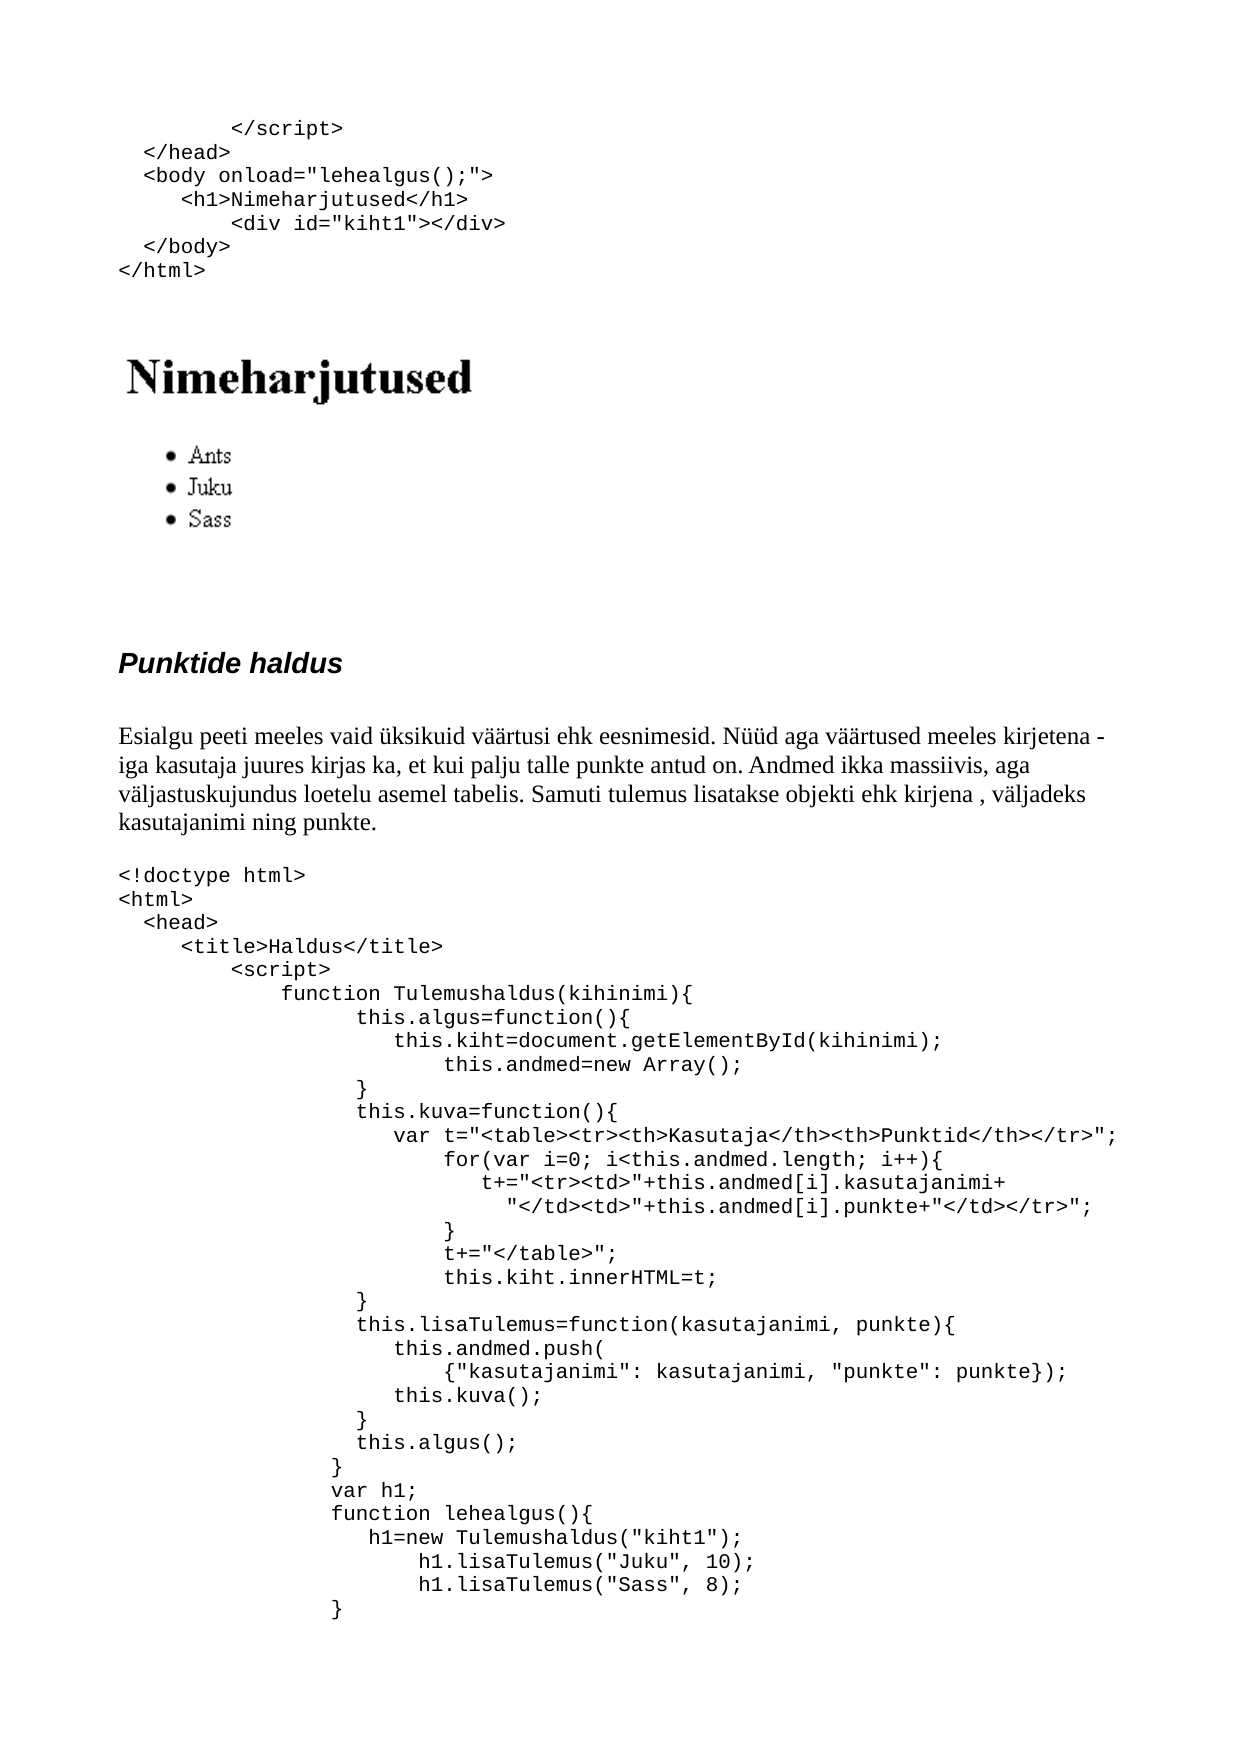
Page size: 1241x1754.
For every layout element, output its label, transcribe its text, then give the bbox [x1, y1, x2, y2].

text } [118, 1078, 1122, 1101]
text <body onload="lehealgus();"> [118, 165, 1122, 189]
text "</td><td>"+this.andmed[i].punkte+"</td></tr>"; [118, 1196, 1122, 1219]
text this.algus=function(){ [118, 1007, 1122, 1030]
text this.algus(); [118, 1432, 1122, 1456]
text this.andmed=new Array(); [118, 1054, 1122, 1078]
text } [118, 1456, 1122, 1480]
text <html> [118, 888, 1122, 912]
text Esialgu peeti meeles vaid üksikuid väärtusi ehk eesnimesid. Nüüd aga väärtused meeles kirjetena - iga kasutaja juures kirjas ka, et kui palju talle punkte antud on. Andmed ikka massiivis, aga väljastuskujundus loetelu asemel tabelis. Samuti tulemus lisatakse objekti ehk kirjena , väljadeks kasutajanimi ning punkte. [118, 721, 1122, 836]
text this.kiht.innerHTML=t; [118, 1267, 1122, 1291]
text for(var i=0; i<this.andmed.length; i++){ [118, 1149, 1122, 1172]
text t+="<tr><td>"+this.andmed[i].kasutajanimi+ [118, 1172, 1122, 1196]
text </head> [118, 142, 1122, 165]
text this.kuva=function(){ [118, 1101, 1122, 1125]
text this.kuva(); [118, 1385, 1122, 1409]
text this.kiht=document.getElementById(kihinimi); [118, 1030, 1122, 1054]
text } [118, 1409, 1122, 1432]
text var h1; [118, 1480, 1122, 1503]
text this.andmed.push( [118, 1338, 1122, 1361]
text </script> [118, 118, 1122, 142]
subtitle Punktide haldus [118, 646, 1122, 680]
text } [118, 1291, 1122, 1314]
text </html> [118, 260, 1122, 284]
text <title>Haldus</title> [118, 936, 1122, 959]
text h1.lisaTulemus("Sass", 8); [118, 1574, 1122, 1598]
text </body> [118, 236, 1122, 260]
text <head> [118, 912, 1122, 936]
text t+="</table>"; [118, 1243, 1122, 1267]
text <div id="kiht1"></div> [118, 213, 1122, 236]
text {"kasutajanimi": kasutajanimi, "punkte": punkte}); [118, 1361, 1122, 1385]
text } [118, 1219, 1122, 1243]
text function lehealgus(){ [118, 1503, 1122, 1527]
text this.lisaTulemus=function(kasutajanimi, punkte){ [118, 1314, 1122, 1338]
text function Tulemushaldus(kihinimi){ [118, 983, 1122, 1007]
text <!doctype html> [118, 865, 1122, 888]
text h1.lisaTulemus("Juku", 10); [118, 1551, 1122, 1574]
text var t="<table><tr><th>Kasutaja</th><th>Punktid</th></tr>"; [118, 1125, 1122, 1149]
text h1=new Tulemushaldus("kiht1"); [118, 1527, 1122, 1551]
text } [118, 1598, 1122, 1622]
text <script> [118, 959, 1122, 983]
text <h1>Nimeharjutused</h1> [118, 189, 1122, 213]
